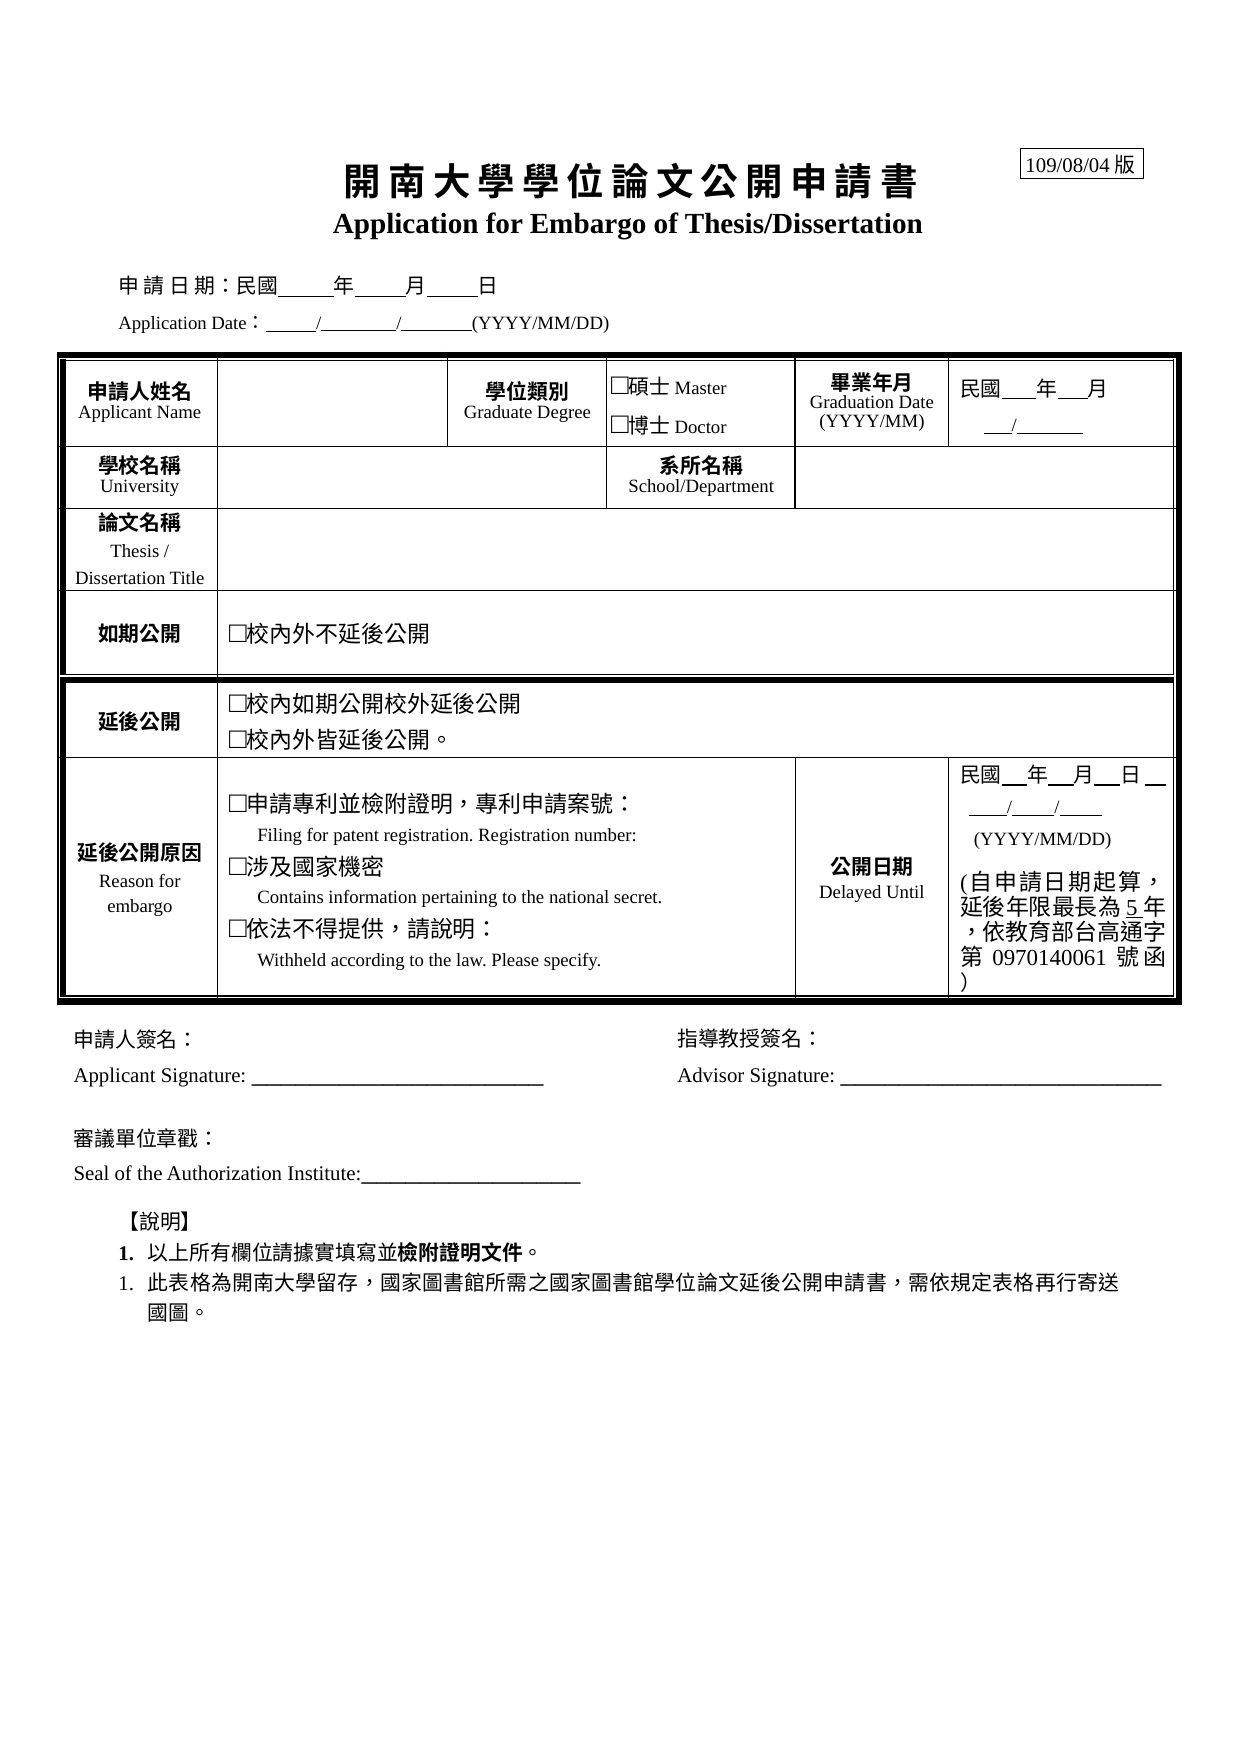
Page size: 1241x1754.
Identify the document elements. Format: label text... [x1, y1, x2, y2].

table_header 畢業年月 Graduation Date (YYYY/MM) [796, 361, 948, 446]
table_cell □申請專利並檢附證明，專利申請案號： Filing for patent registration. Registration number: □涉及國家機密 Contains information pertaining to the national secret. □依法不得提供，請說明： Withheld according to the law. Please specify. [218, 758, 795, 995]
table_cell [218, 509, 1173, 590]
text Application Date： / / (YYYY/MM/DD) [118, 300, 1122, 335]
text 開南大學學位論文公開申請書 [130, 152, 1122, 206]
table_header □碩士Master □博士Doctor [607, 361, 794, 446]
table_cell 指導教授簽名： Advisor Signature: ______________________ [665, 1005, 1177, 1103]
table_header 申請人姓名 Applicant Name [66, 361, 217, 446]
table_cell 延後公開原因 Reason for embargo [66, 758, 217, 995]
table_cell 學校名稱 University [66, 447, 217, 508]
list 以上所有欄位請據實填寫並檢附證明文件。 [118, 1236, 1122, 1266]
table_header 學位類別 Graduate Degree [448, 361, 606, 446]
text Application for Embargo of Thesis/Dissertation [125, 206, 1122, 239]
table_cell 如期公開 [66, 591, 217, 673]
text 申 請 日 期：民國 年 月 日 [118, 264, 1122, 300]
table_cell □校內外不延後公開 [218, 591, 1173, 673]
table_cell 申請人簽名： Applicant Signature: ____________________ [62, 1005, 665, 1103]
table_cell □校內如期公開校外延後公開 □校內外皆延後公開。 [218, 683, 1173, 757]
table_cell 延後公開 [66, 683, 217, 757]
table_cell 民國 年 月 日 / / (YYYY/MM/DD) (自申請日期起算，延後年限最長為5 年，依教育部台高通字第0970140061號函） [949, 758, 1173, 995]
table_cell 審議單位章戳： Seal of the Authorization Institute:_______________ [62, 1103, 1177, 1206]
table_header [218, 361, 447, 446]
table_header 民國 年 月 / [949, 361, 1173, 446]
list 此表格為開南大學留存，國家圖書館所需之國家圖書館學位論文延後公開申請書，需依規定表格再行寄送國圖。 [118, 1266, 1122, 1326]
table_cell 論文名稱 Thesis / Dissertation Title [66, 509, 217, 590]
table_cell [796, 447, 1173, 508]
table_cell [218, 447, 606, 508]
table_cell 系所名稱 School/Department [607, 447, 794, 508]
table_cell 公開日期 Delayed Until [796, 758, 948, 995]
text 【說明】 [118, 1206, 1122, 1236]
